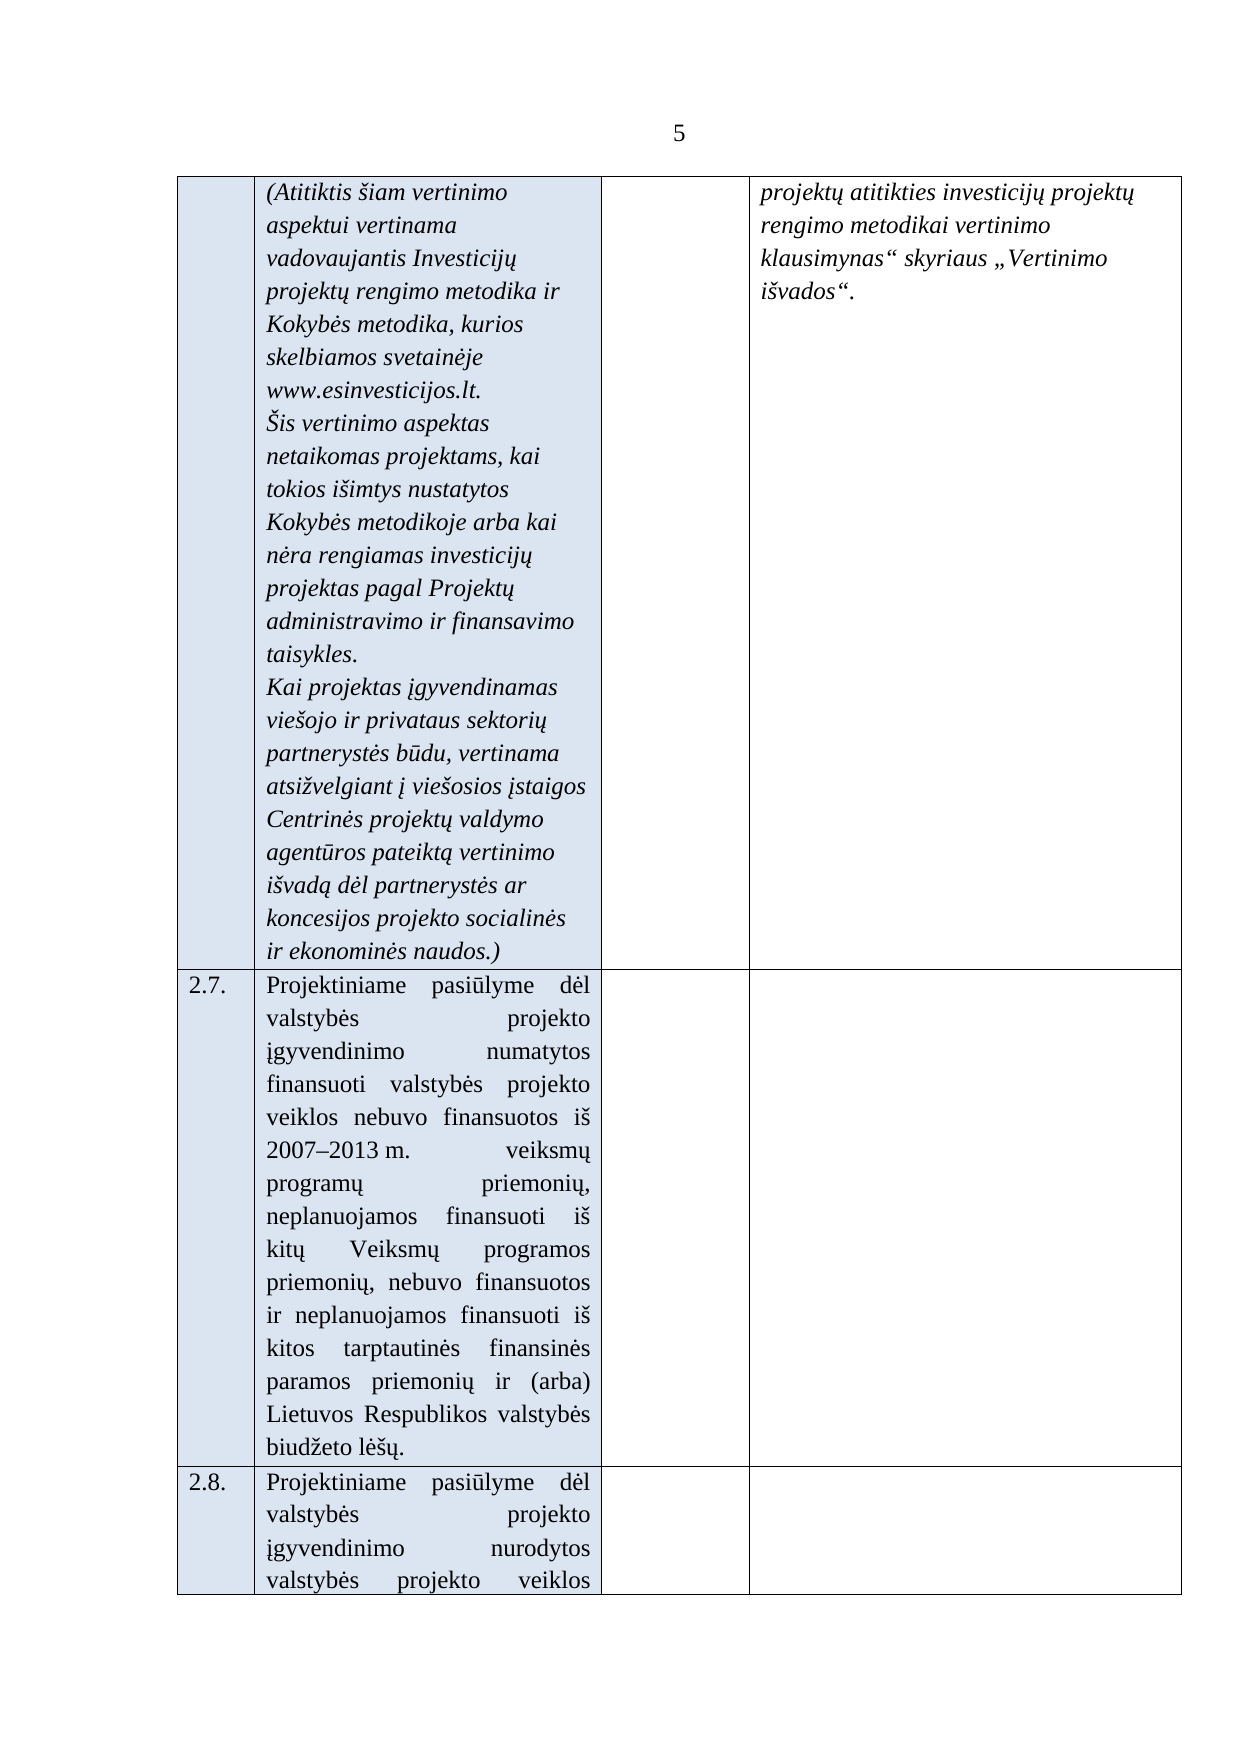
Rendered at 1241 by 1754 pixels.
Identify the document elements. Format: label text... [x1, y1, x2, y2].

table_cell 2.8. [178, 1467, 254, 1594]
table_cell [750, 970, 1181, 1466]
table_cell Projektiniame pasiūlyme dėl valstybės projekto įgyvendinimo nurodytos valstybės projekto veiklos [255, 1467, 601, 1594]
table_cell [602, 1467, 749, 1594]
table_cell [750, 1467, 1181, 1594]
table_cell [602, 177, 749, 969]
table_cell projektų atitikties investicijų projektų rengimo metodikai vertinimo klausimynas“ skyriaus „Vertinimo išvados“. [750, 177, 1181, 969]
table_cell [602, 970, 749, 1466]
table_cell Projektiniame pasiūlyme dėl valstybės projekto įgyvendinimo numatytos finansuoti valstybės projekto veiklos nebuvo finansuotos iš 2007–2013 m. veiksmų programų priemonių, neplanuojamos finansuoti iš kitų Veiksmų programos priemonių, nebuvo finansuotos ir neplanuojamos finansuoti iš kitos tarptautinės finansinės paramos priemonių ir (arba) Lietuvos Respublikos valstybės biudžeto lėšų. [255, 970, 601, 1466]
table_cell (Atitiktis šiam vertinimo aspektui vertinama vadovaujantis Investicijų projektų rengimo metodika ir Kokybės metodika, kurios skelbiamos svetainėje www.esinvesticijos.lt. Šis vertinimo aspektas netaikomas projektams, kai tokios išimtys nustatytos Kokybės metodikoje arba kai nėra rengiamas investicijų projektas pagal Projektų administravimo ir finansavimo taisykles. Kai projektas įgyvendinamas viešojo ir privataus sektorių partnerystės būdu, vertinama atsižvelgiant į viešosios įstaigos Centrinės projektų valdymo agentūros pateiktą vertinimo išvadą dėl partnerystės ar koncesijos projekto socialinės ir ekonominės naudos.) [255, 177, 601, 969]
table_cell 2.7. [178, 970, 254, 1466]
table_cell [178, 177, 254, 969]
